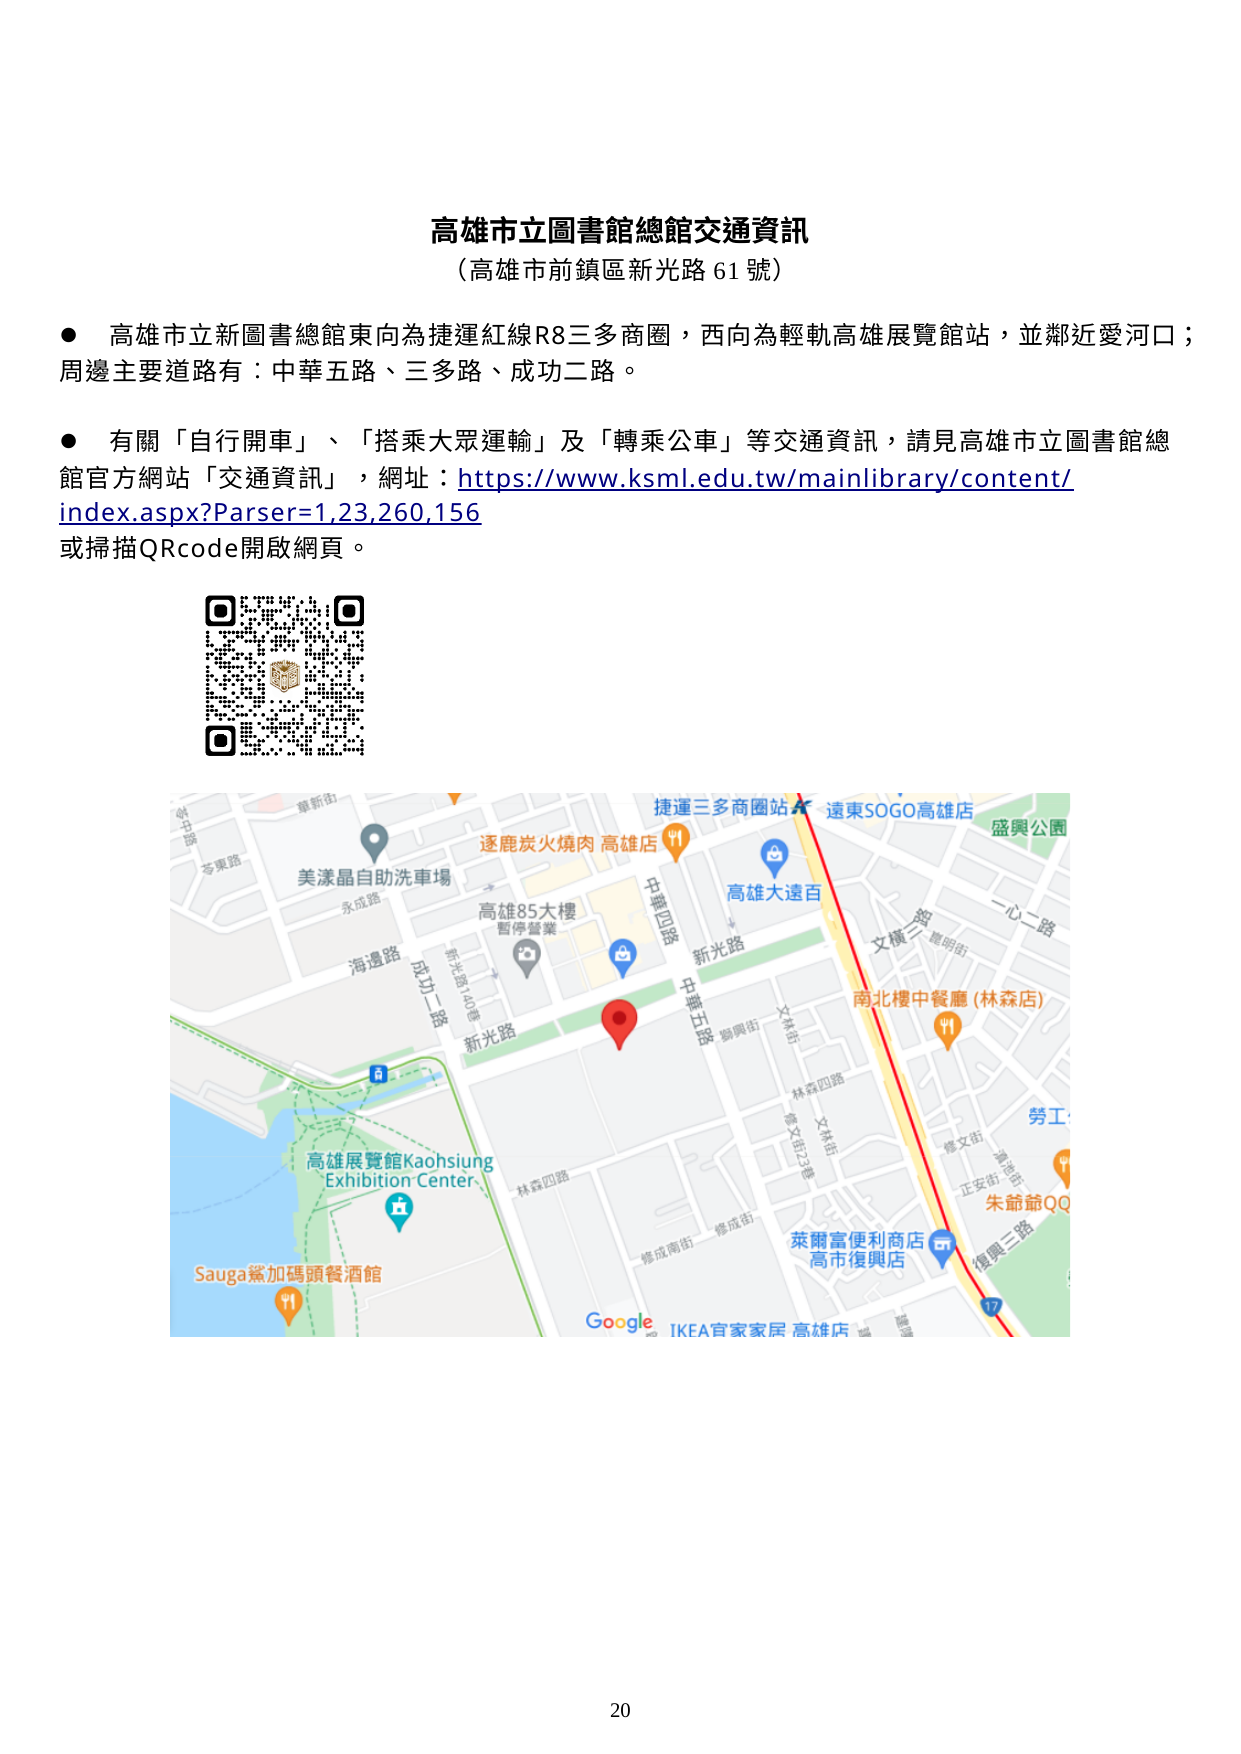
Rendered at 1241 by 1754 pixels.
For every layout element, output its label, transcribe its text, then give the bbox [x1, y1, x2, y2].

text 高雄市立圖書館總館交通資訊 [59, 208, 1181, 250]
list 高雄市立新圖書總館東向為捷運紅線R8三多商圈，西向為輕軌高雄展覽館站，並鄰近愛河口；周邊主要道路有︰中華五路、三多路、成功二路。 [59, 315, 1181, 388]
text （高雄市前鎮區新光路61號） [59, 250, 1181, 287]
list 有關「自行開車」、「搭乘大眾運輸」及「轉乘公車」等交通資訊，請見高雄市立圖書館總館官方網站「交通資訊」，網址：https://www.ksml.edu.tw/mainlibrary/content/index.aspx?Parser=1,23,260,156 或掃描QRcode開啟網頁。 [59, 422, 1181, 565]
